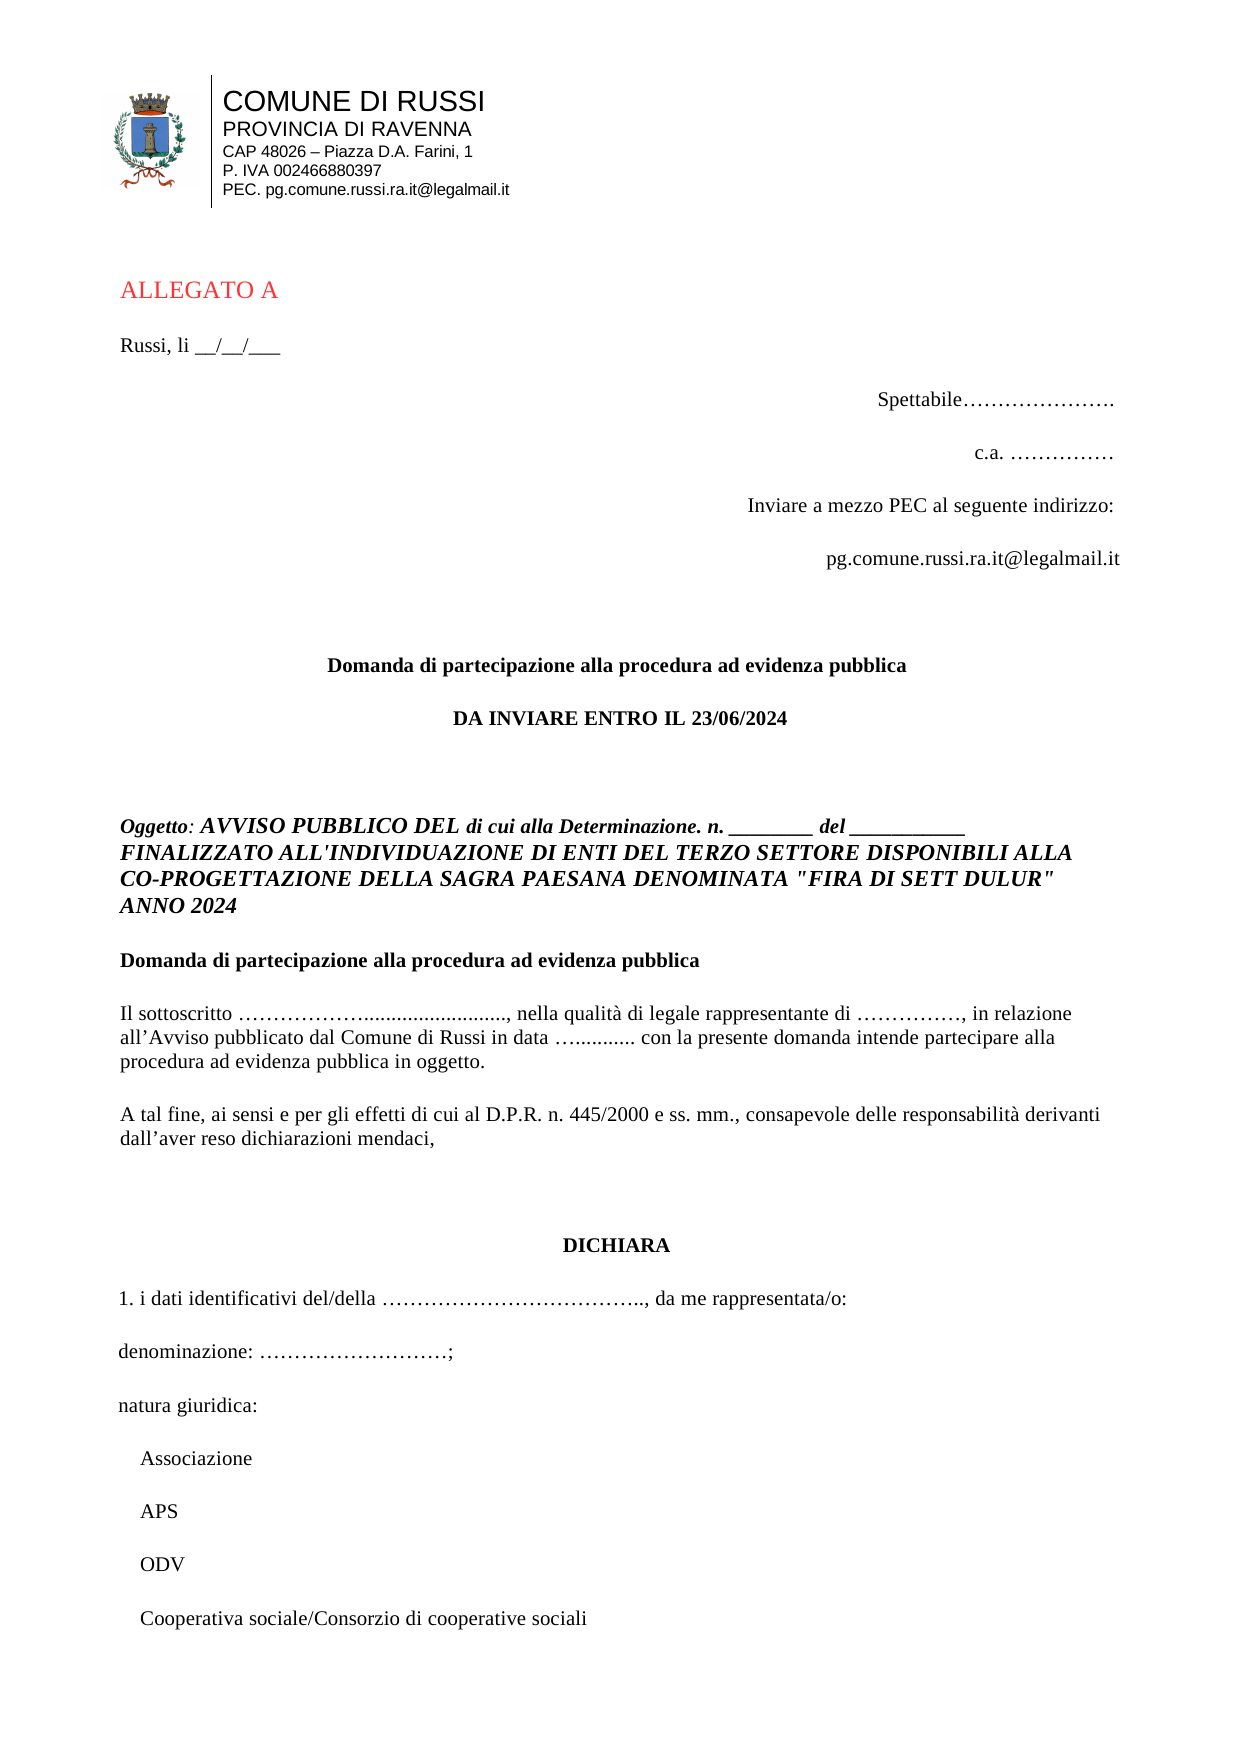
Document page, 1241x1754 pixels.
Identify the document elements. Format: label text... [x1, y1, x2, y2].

text DA INVIARE ENTRO IL 23/06/2024 [120, 706, 1120, 730]
text Domanda di partecipazione alla procedura ad evidenza pubblica [120, 948, 1120, 972]
text denominazione: ………………………; [118, 1339, 1120, 1363]
text Russi, li __/__/___ [120, 333, 1120, 357]
text  ODV [118, 1552, 1120, 1576]
text Inviare a mezzo PEC al seguente indirizzo: [120, 493, 1120, 517]
text A tal fine, ai sensi e per gli effetti di cui al D.P.R. n. 445/2000 e ss. mm., consapevole delle responsabilità derivanti dall’aver reso dichiarazioni mendaci, [120, 1102, 1120, 1150]
text Oggetto: AVVISO PUBBLICO DEL di cui alla Determinazione. n. ________ del ___________ FINALIZZATO ALL'INDIVIDUAZIONE DI ENTI DEL TERZO SETTORE DISPONIBILI ALLA CO-PROGETTAZIONE DELLA SAGRA PAESANA DENOMINATA "FIRA DI SETT DULUR" ANNO 2024 [120, 812, 1120, 918]
text c.a. …………… [120, 439, 1120, 464]
text Spettabile…………………. [120, 386, 1120, 410]
text  Cooperativa sociale/Consorzio di cooperative sociali [118, 1605, 1120, 1629]
text natura giuridica: [118, 1392, 1120, 1416]
text Il sottoscritto ……………….........................., nella qualità di legale rappresentante di ……………, in relazione all’Avviso pubblicato dal Comune di Russi in data …........... con la presente domanda intende partecipare alla procedura ad evidenza pubblica in oggetto. [120, 1001, 1120, 1073]
text 1. i dati identificativi del/della ……………………………….., da me rappresentata/o: [118, 1286, 1120, 1310]
text pg.comune.russi.ra.it@legalmail.it [120, 546, 1120, 570]
text DICHIARA [118, 1233, 1120, 1257]
text  APS [118, 1499, 1120, 1523]
text Domanda di partecipazione alla procedura ad evidenza pubblica [120, 652, 1120, 677]
text ALLEGATO A [120, 275, 1120, 304]
picture [101, 92, 199, 190]
text  Associazione [118, 1446, 1120, 1470]
